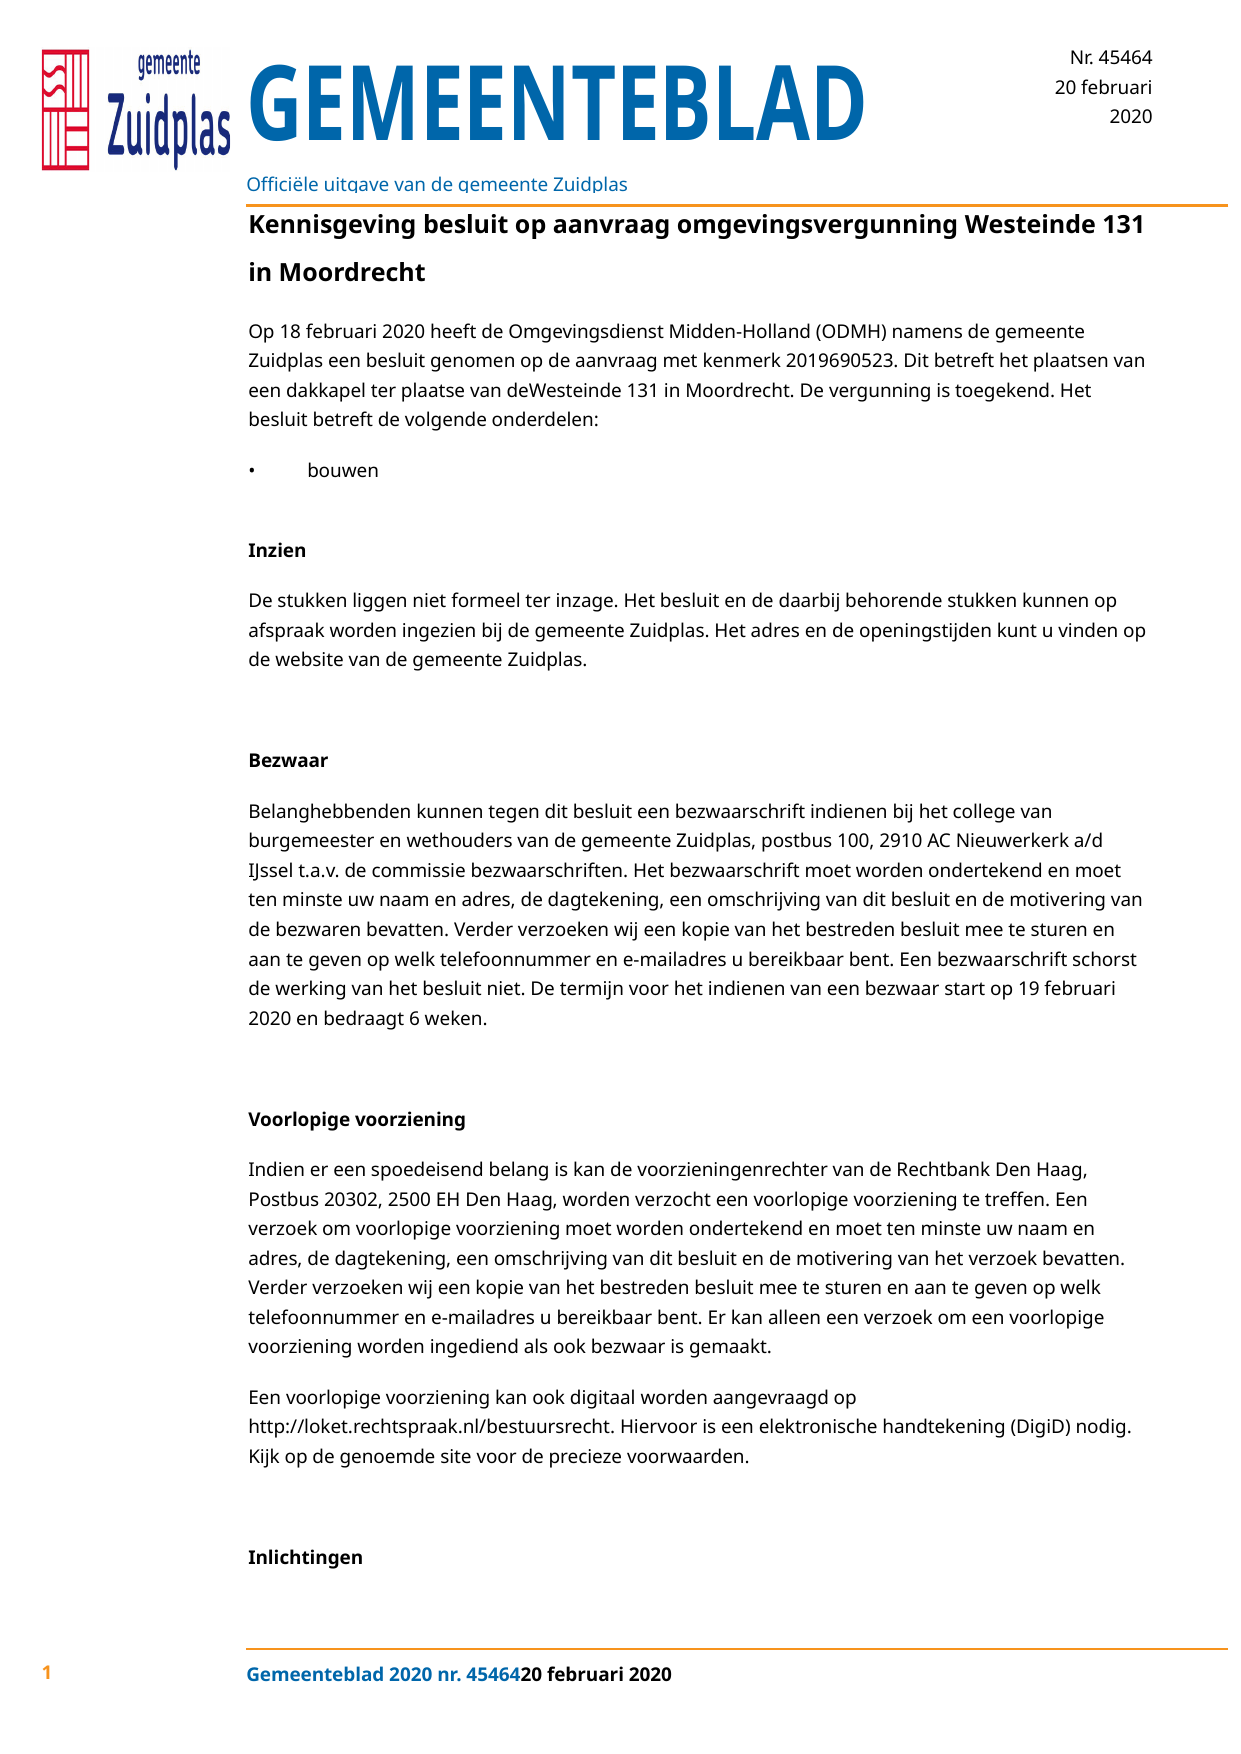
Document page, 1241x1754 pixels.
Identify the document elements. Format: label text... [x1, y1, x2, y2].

text Bezwaar [248, 747, 1152, 773]
text Inzien [248, 537, 1152, 563]
text Inlichtingen [248, 1544, 1152, 1570]
text Kennisgeving besluit op aanvraag omgevingsvergunning Westeinde 131 in Moordrecht [248, 207, 1152, 288]
text Indien er een spoedeisend belang is kan de voorzieningenrechter van de Rechtbank Den Haag, Postbus 20302, 2500 EH Den Haag, worden verzocht een voorlopige voorziening te treffen. Een verzoek om voorlopige voorziening moet worden ondertekend en moet ten minste uw naam en adres, de dagtekening, een omschrijving van dit besluit en de motivering van het verzoek bevatten. Verder verzoeken wij een kopie van het bestreden besluit mee te sturen en aan te geven op welk telefoonnummer en e-mailadres u bereikbaar bent. Er kan alleen een verzoek om een voorlopige voorziening worden ingediend als ook bezwaar is gemaakt. [248, 1156, 1152, 1359]
list bouwen [248, 457, 1152, 483]
text Op 18 februari 2020 heeft de Omgevingsdienst Midden-Holland (ODMH) namens de gemeente Zuidplas een besluit genomen op de aanvraag met kenmerk 2019690523. Dit betreft het plaatsen van een dakkapel ter plaatse van deWesteinde 131 in Moordrecht. De vergunning is toegekend. Het besluit betreft de volgende onderdelen: [248, 318, 1152, 432]
text De stukken liggen niet formeel ter inzage. Het besluit en de daarbij behorende stukken kunnen op afspraak worden ingezien bij de gemeente Zuidplas. Het adres en de openingstijden kunt u vinden op de website van de gemeente Zuidplas. [248, 587, 1152, 672]
text Een voorlopige voorziening kan ook digitaal worden aangevraagd op http://loket.rechtspraak.nl/bestuursrecht. Hiervoor is een elektronische handtekening (DigiD) nodig. Kijk op de genoemde site voor de precieze voorwaarden. [248, 1384, 1152, 1469]
text Voorlopige voorziening [248, 1106, 1152, 1132]
text Belanghebbenden kunnen tegen dit besluit een bezwaarschrift indienen bij het college van burgemeester en wethouders van de gemeente Zuidplas, postbus 100, 2910 AC Nieuwerkerk a/d IJssel t.a.v. de commissie bezwaarschriften. Het bezwaarschrift moet worden ondertekend en moet ten minste uw naam en adres, de dagtekening, een omschrijving van dit besluit en de motivering van de bezwaren bevatten. Verder verzoeken wij een kopie van het bestreden besluit mee te sturen en aan te geven op welk telefoonnummer en e-mailadres u bereikbaar bent. Een bezwaarschrift schorst de werking van het besluit niet. De termijn voor het indienen van een bezwaar start op 19 februari 2020 en bedraagt 6 weken. [248, 798, 1152, 1031]
picture [41, 47, 231, 172]
